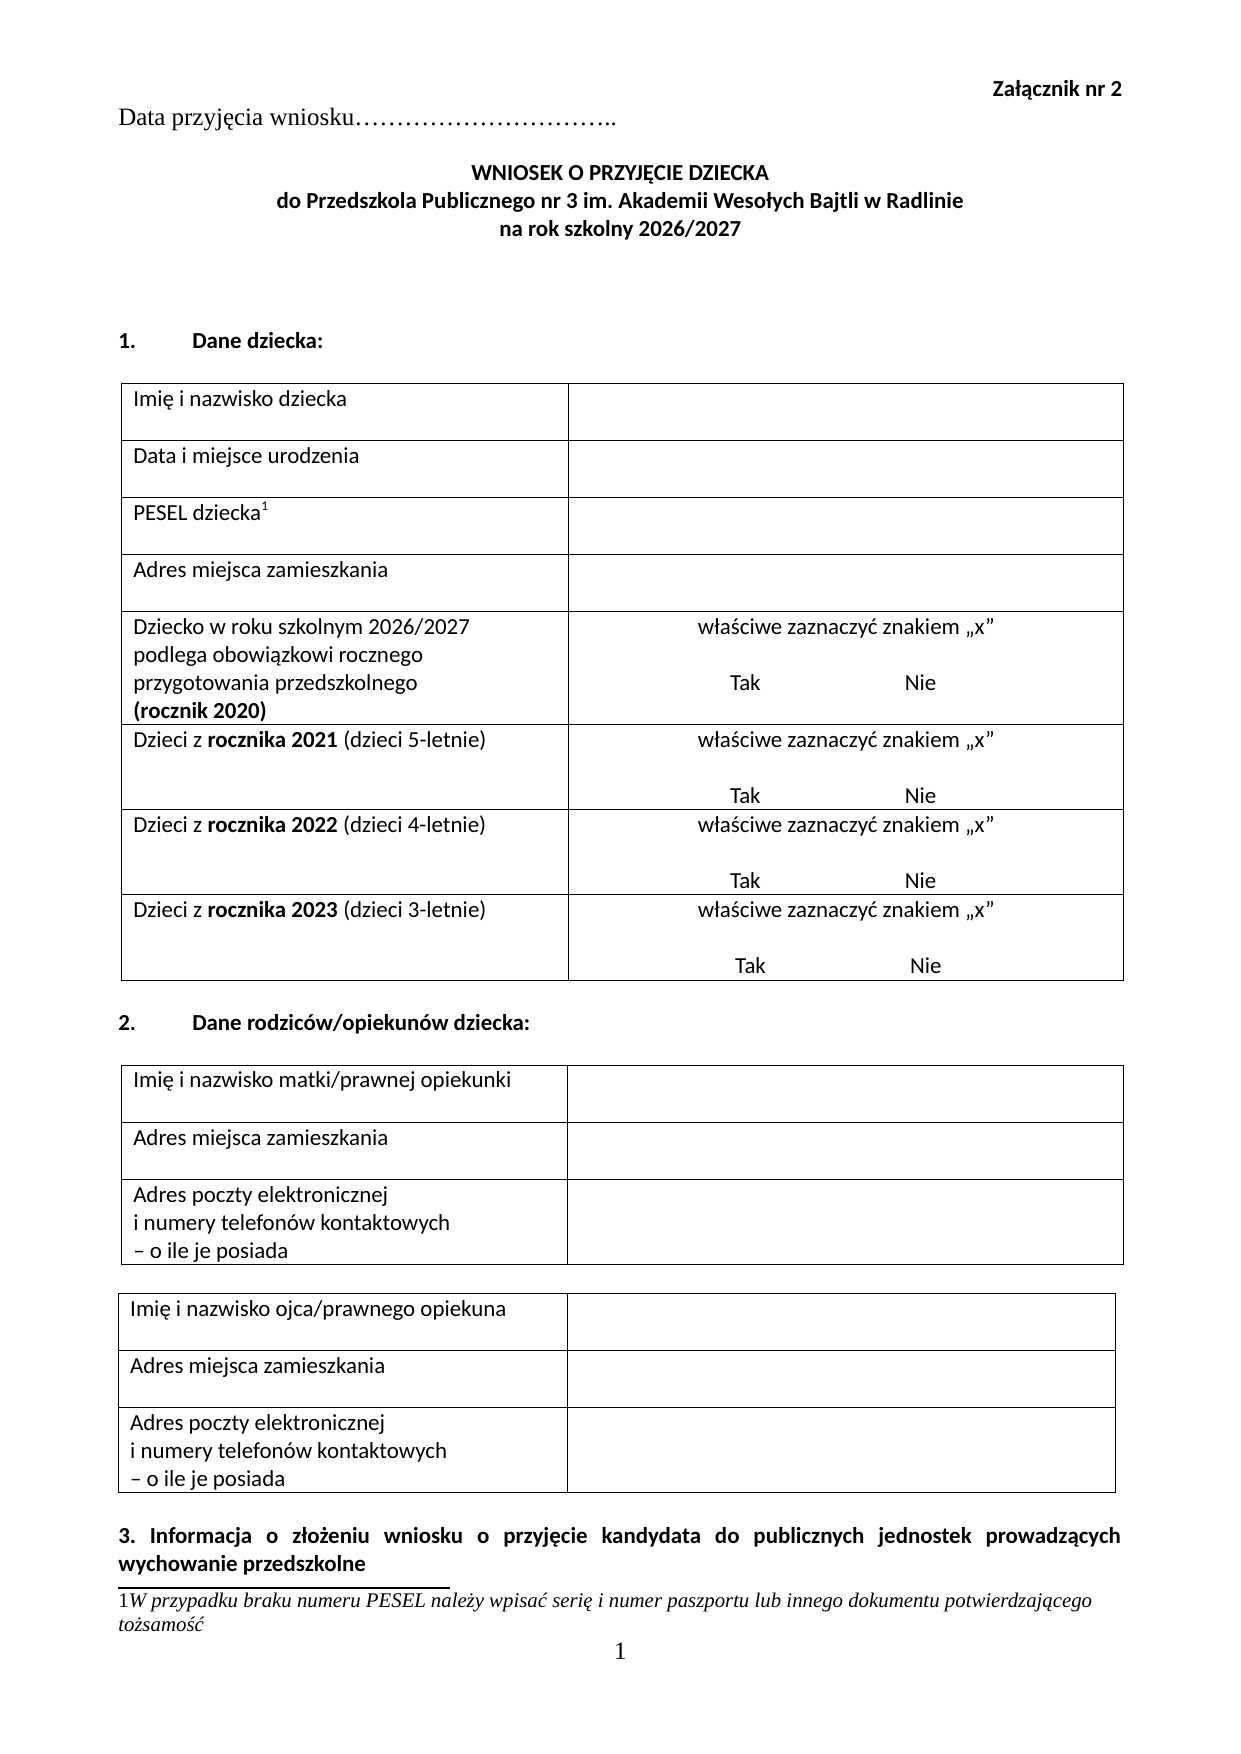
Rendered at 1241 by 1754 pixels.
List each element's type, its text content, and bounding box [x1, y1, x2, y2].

list 3. Informacja o złożeniu wniosku o przyjęcie kandydata do publicznych jednostek prowadzących wychowanie przedszkolne [118, 1521, 1122, 1577]
table_cell [568, 1408, 1115, 1492]
text WNIOSEK O PRZYJĘCIE DZIECKA [118, 158, 1122, 187]
table_cell Adres miejsca zamieszkania [122, 1123, 567, 1179]
table_header [568, 1294, 1115, 1350]
table_cell [569, 555, 1123, 611]
table_cell właściwe zaznaczyć znakiem „x” Tak Nie [569, 612, 1123, 724]
table_cell właściwe zaznaczyć znakiem „x” Tak Nie [569, 725, 1123, 809]
list Dane rodziców/opiekunów dziecka: [118, 1008, 1122, 1037]
table_cell Data i miejsce urodzenia [122, 441, 568, 497]
table_cell PESEL dziecka [122, 498, 568, 554]
table_cell Dzieci z rocznika 2022 (dzieci 4-letnie) [122, 810, 568, 894]
table_header Imię i nazwisko matki/prawnej opiekunki [122, 1066, 567, 1122]
table_header [569, 384, 1123, 440]
table_cell [568, 1351, 1115, 1407]
table_cell Dziecko w roku szkolnym 2026/2027 podlega obowiązkowi rocznego przygotowania przedszkolnego (rocznik 2020) [122, 612, 568, 724]
text Załącznik nr 2 [118, 74, 1122, 102]
table_cell Adres miejsca zamieszkania [119, 1351, 567, 1407]
table_cell [569, 498, 1123, 554]
table_cell Dzieci z rocznika 2023 (dzieci 3-letnie) [122, 895, 568, 979]
table_cell Adres poczty elektronicznej i numery telefonów kontaktowych – o ile je posiada [119, 1408, 567, 1492]
table_header Imię i nazwisko dziecka [122, 384, 568, 440]
table_cell Dzieci z rocznika 2021 (dzieci 5-letnie) [122, 725, 568, 809]
table_cell [568, 1123, 1123, 1179]
table_cell właściwe zaznaczyć znakiem „x” Tak Nie [569, 810, 1123, 894]
table_cell właściwe zaznaczyć znakiem „x” Tak Nie [569, 895, 1123, 979]
table_header [568, 1066, 1123, 1122]
text na rok szkolny 2026/2027 [118, 214, 1122, 243]
text do Przedszkola Publicznego nr 3 im. Akademii Wesołych Bajtli w Radlinie [118, 187, 1122, 214]
table_cell Adres poczty elektronicznej i numery telefonów kontaktowych – o ile je posiada [122, 1180, 567, 1264]
text Data przyjęcia wniosku………………………….. [118, 102, 1122, 131]
table_cell [568, 1180, 1123, 1264]
table_header Imię i nazwisko ojca/prawnego opiekuna [119, 1294, 567, 1350]
list Dane dziecka: [118, 327, 1122, 355]
table_cell Adres miejsca zamieszkania [122, 555, 568, 611]
table_cell [569, 441, 1123, 497]
